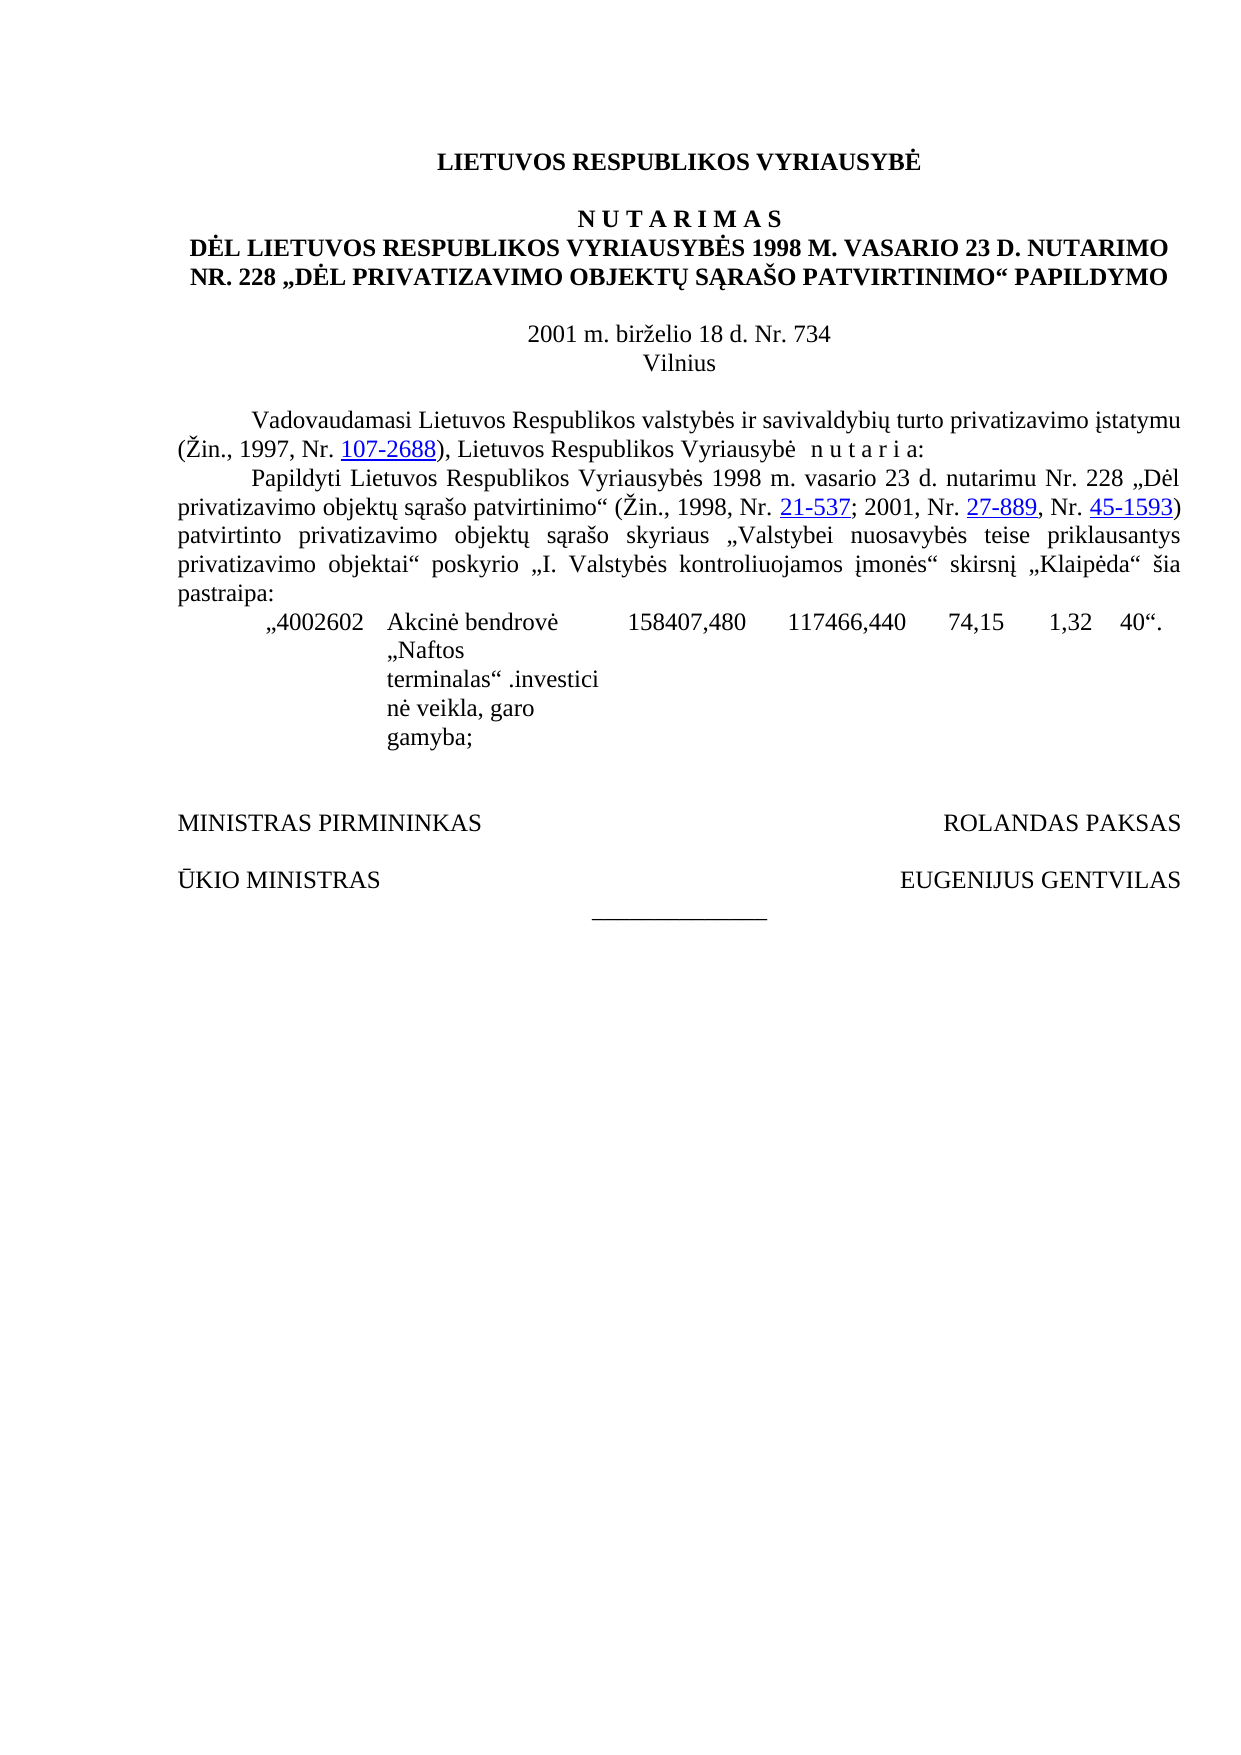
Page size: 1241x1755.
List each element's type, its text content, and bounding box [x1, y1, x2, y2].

table_header „4002602 [177, 607, 375, 751]
table_header 158407,480 [616, 607, 776, 751]
text Papildyti Lietuvos Respublikos Vyriausybės 1998 m. vasario 23 d. nutarimu Nr. 228 „Dėl privatizavimo objektų sąrašo patvirtinimo“ (Žin., 1998, Nr. 21-537; 2001, Nr. 27-889, Nr. 45-1593) patvirtinto privatizavimo objektų sąrašo skyriaus „Valstybei nuosavybės teise priklausantys privatizavimo objektai“ poskyrio „I. Valstybės kontroliuojamos įmonės“ skirsnį „Klaipėda“ šia pastraipa: [177, 463, 1181, 607]
text ŪKIO MINISTRAS EUGENIJUS GENTVILAS [177, 866, 1181, 894]
text LIETUVOS RESPUBLIKOS VYRIAUSYBĖ [177, 147, 1181, 176]
text Vilnius [177, 348, 1181, 377]
table_header 1,32 [1038, 607, 1109, 751]
table_header 40“. [1109, 607, 1181, 751]
text N U T A R I M A S [177, 204, 1181, 233]
text DĖL LIETUVOS RESPUBLIKOS VYRIAUSYBĖS 1998 M. VASARIO 23 D. NUTARIMO NR. 228 „DĖL PRIVATIZAVIMO OBJEKTŲ SĄRAŠO PATVIRTINIMO“ PAPILDYMO [177, 233, 1181, 291]
text ______________ [177, 894, 1181, 923]
text Vadovaudamasi Lietuvos Respublikos valstybės ir savivaldybių turto privatizavimo įstatymu (Žin., 1997, Nr. 107-2688), Lietuvos Respublikos Vyriausybė nutaria: [177, 406, 1181, 463]
table_header Akcinė bendrovė „Naftos terminalas“ .investicinė veikla, garo gamyba; [375, 607, 616, 751]
table_header 74,15 [937, 607, 1037, 751]
text MINISTRAS PIRMININKAS ROLANDAS PAKSAS [177, 808, 1181, 837]
table_header 117466,440 [776, 607, 937, 751]
text 2001 m. birželio 18 d. Nr. 734 [177, 319, 1181, 348]
